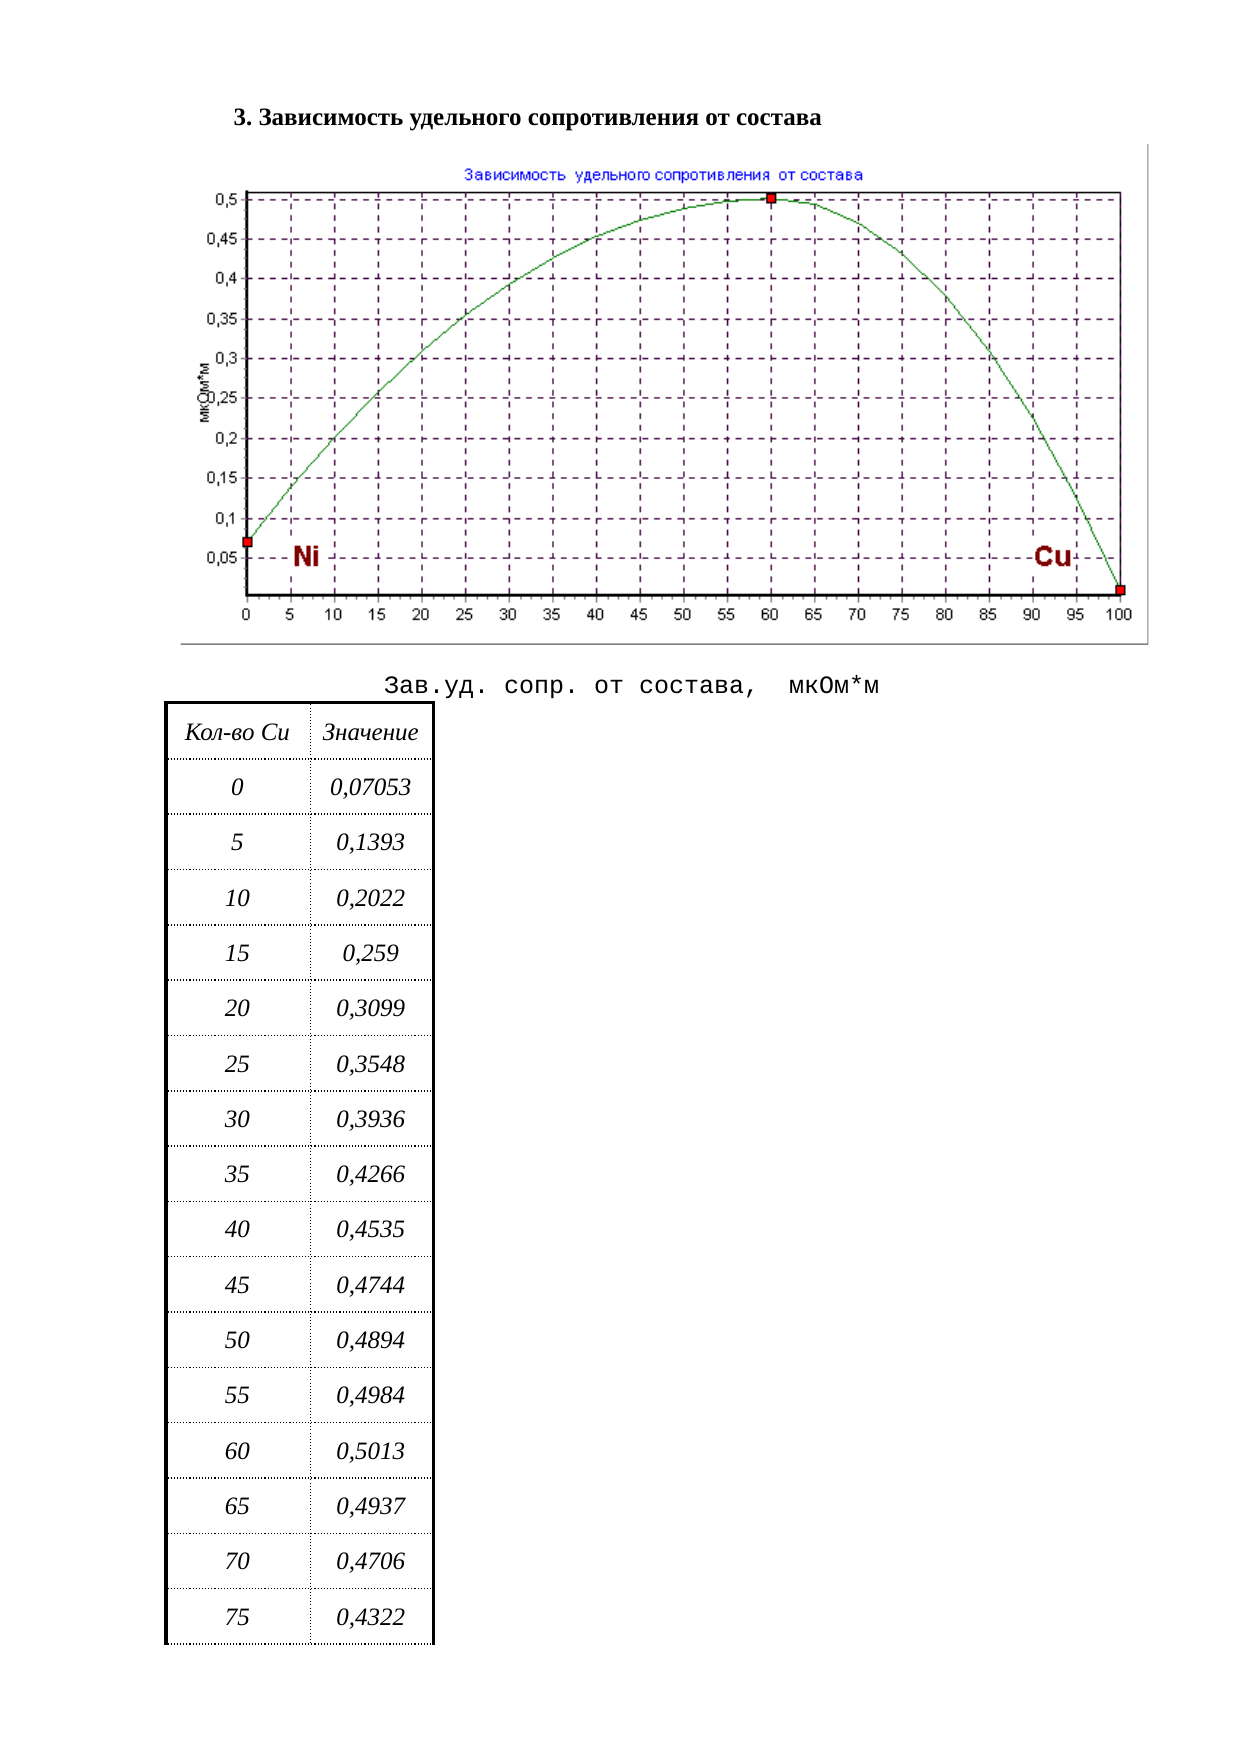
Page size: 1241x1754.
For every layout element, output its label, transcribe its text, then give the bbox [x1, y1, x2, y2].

picture [180, 144, 1149, 645]
table_header Кол-во Cu [168, 704, 311, 758]
table_cell 45 [168, 1256, 311, 1311]
table_cell 0,4266 [311, 1145, 432, 1201]
table_cell 50 [168, 1311, 311, 1366]
table_cell 40 [168, 1201, 311, 1256]
table_cell 0,4937 [311, 1477, 432, 1532]
table_cell 0,4744 [311, 1256, 432, 1311]
table_cell 0,3099 [311, 979, 432, 1034]
table_cell 0,2022 [311, 869, 432, 924]
table_cell 0,4322 [311, 1588, 432, 1643]
table_cell 0,07053 [311, 758, 432, 813]
table_header Значение [311, 704, 432, 758]
table_cell 25 [168, 1035, 311, 1090]
table_cell 5 [168, 813, 311, 869]
text 3. Зависимость удельного сопротивления от состава [177, 102, 1152, 130]
table_cell 0,4535 [311, 1201, 432, 1256]
table_cell 35 [168, 1145, 311, 1201]
table_cell 15 [168, 924, 311, 979]
table_cell 0,1393 [311, 813, 432, 869]
table_cell 70 [168, 1533, 311, 1588]
text Зав.уд. сопр. от состава, мкОм*м [384, 673, 1152, 701]
table_cell 30 [168, 1090, 311, 1145]
table_cell 0,3936 [311, 1090, 432, 1145]
table_cell 0,5013 [311, 1422, 432, 1477]
table_cell 0,3548 [311, 1035, 432, 1090]
table_cell 75 [168, 1588, 311, 1643]
table_cell 0,4706 [311, 1533, 432, 1588]
table_cell 20 [168, 979, 311, 1034]
table_cell 0,4984 [311, 1366, 432, 1422]
table_cell 10 [168, 869, 311, 924]
table_cell 65 [168, 1477, 311, 1532]
table_cell 0,4894 [311, 1311, 432, 1366]
table_cell 60 [168, 1422, 311, 1477]
table_cell 0 [168, 758, 311, 813]
table_cell 55 [168, 1366, 311, 1422]
table_cell 0,259 [311, 924, 432, 979]
